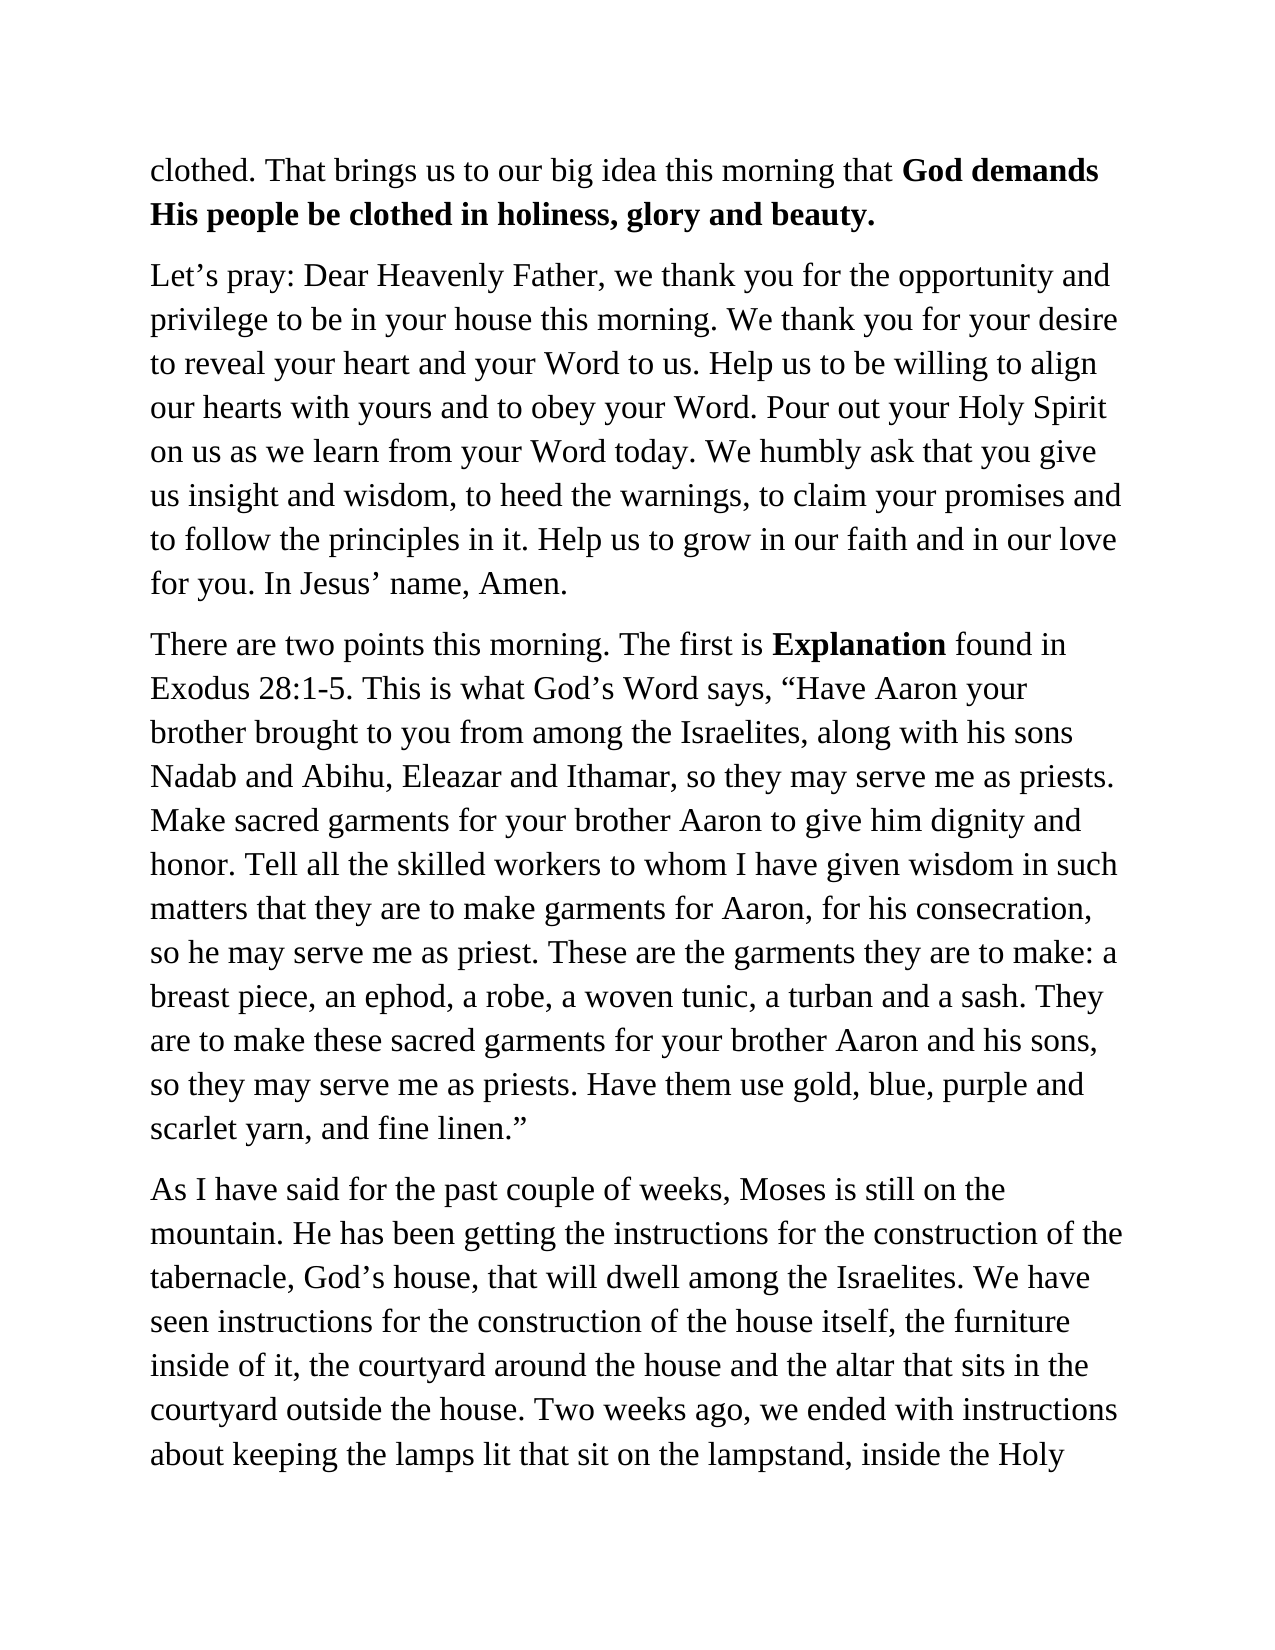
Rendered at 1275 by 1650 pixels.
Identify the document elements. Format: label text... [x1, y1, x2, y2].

text There are two points this morning. The first is Explanation found in Exodus 28:1-5. This is what God’s Word says, “Have Aaron your brother brought to you from among the Israelites, along with his sons Nadab and Abihu, Eleazar and Ithamar, so they may serve me as priests. Make sacred garments for your brother Aaron to give him dignity and honor. Tell all the skilled workers to whom I have given wisdom in such matters that they are to make garments for Aaron, for his consecration, so he may serve me as priest. These are the garments they are to make: a breast piece, an ephod, a robe, a woven tunic, a turban and a sash. They are to make these sacred garments for your brother Aaron and his sons, so they may serve me as priests. Have them use gold, blue, purple and scarlet yarn, and fine linen.” [150, 624, 1125, 1147]
text Let’s pray: Dear Heavenly Father, we thank you for the opportunity and privilege to be in your house this morning. We thank you for your desire to reveal your heart and your Word to us. Help us to be willing to align our hearts with yours and to obey your Word. Pour out your Holy Spirit on us as we learn from your Word today. We humbly ask that you give us insight and wisdom, to heed the warnings, to claim your promises and to follow the principles in it. Help us to grow in our faith and in our love for you. In Jesus’ name, Amen. [150, 255, 1125, 602]
text clothed. That brings us to our big idea this morning that God demands His people be clothed in holiness, glory and beauty. [150, 150, 1125, 232]
text As I have said for the past couple of weeks, Moses is still on the mountain. He has been getting the instructions for the construction of the tabernacle, God’s house, that will dwell among the Israelites. We have seen instructions for the construction of the house itself, the furniture inside of it, the courtyard around the house and the altar that sits in the courtyard outside the house. Two weeks ago, we ended with instructions about keeping the lamps lit that sit on the lampstand, inside the Holy [150, 1169, 1125, 1472]
